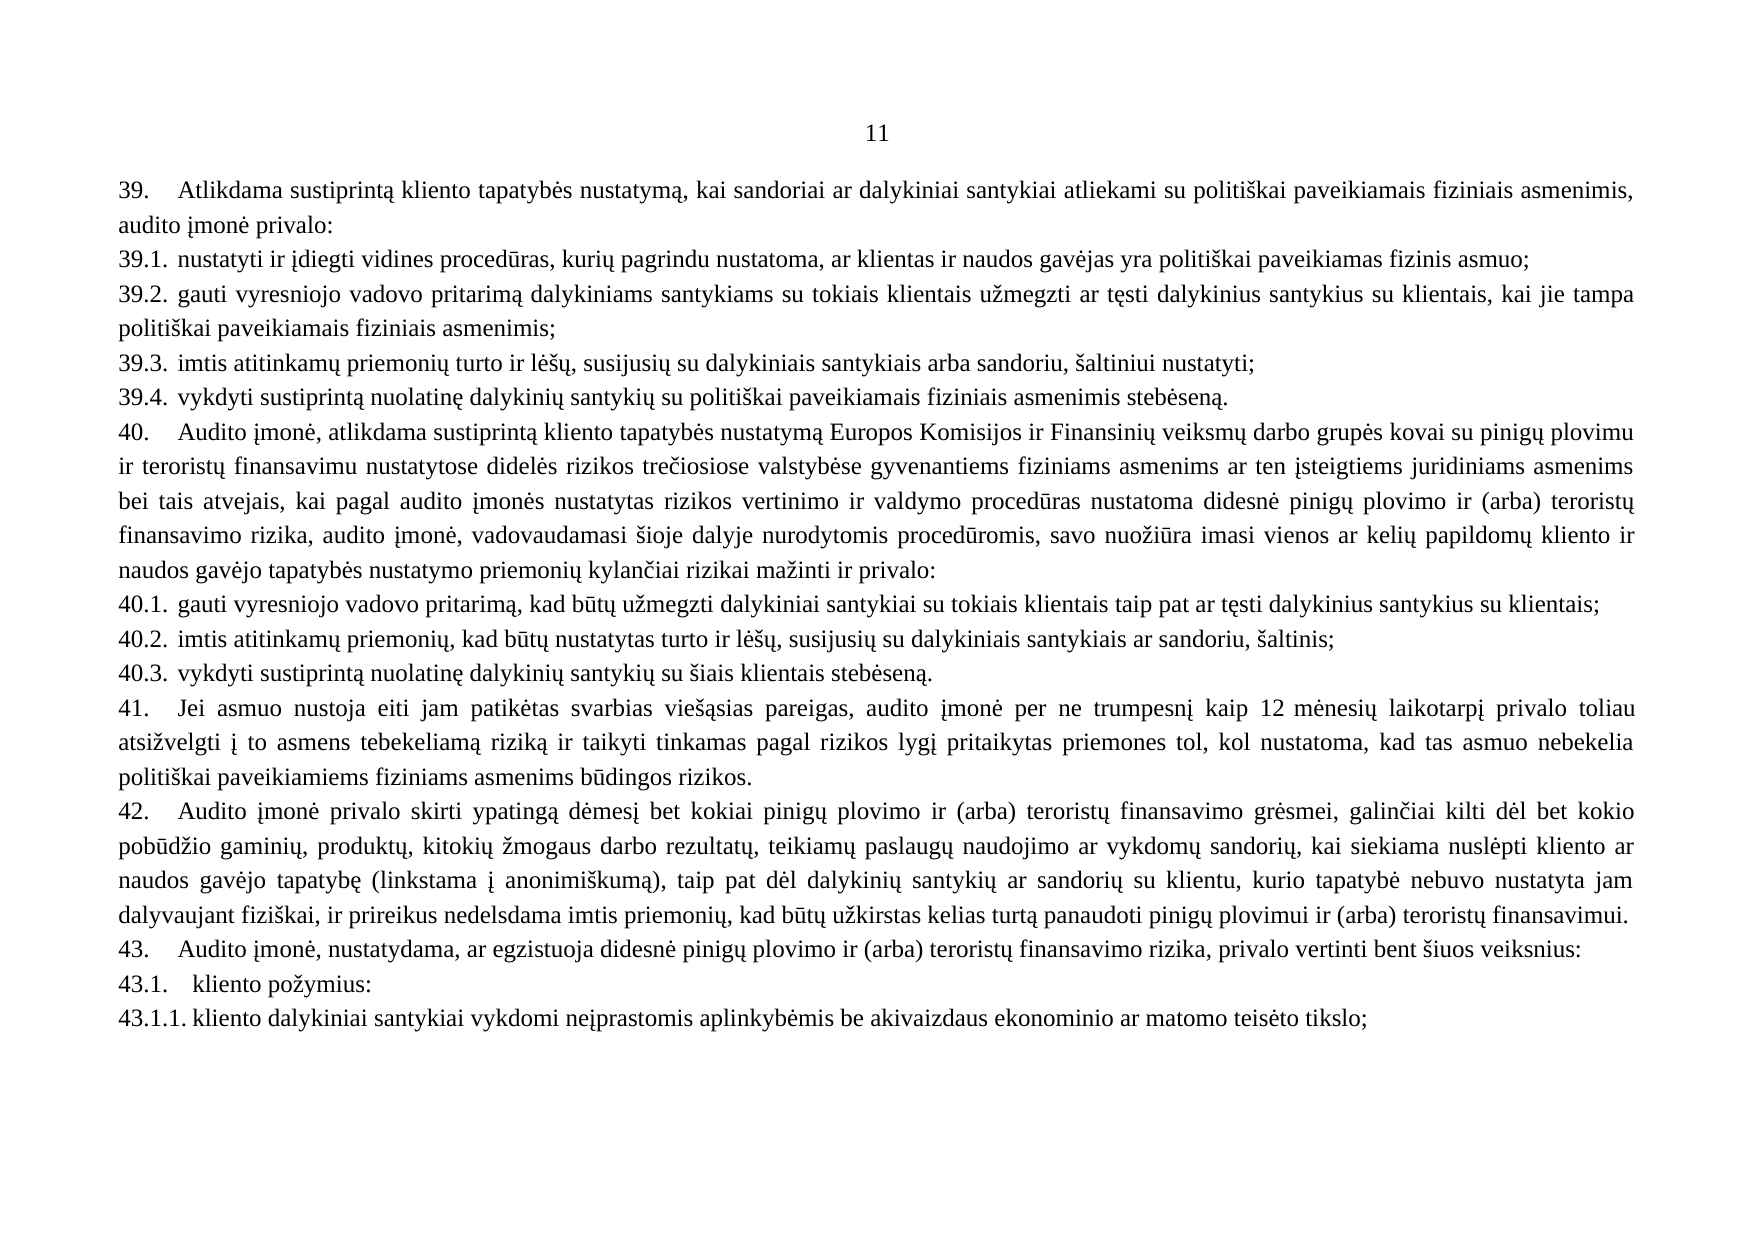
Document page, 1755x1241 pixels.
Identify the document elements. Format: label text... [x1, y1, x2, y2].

text 39.4. vykdyti sustiprintą nuolatinę dalykinių santykių su politiškai paveikiamais fiziniais asmenimis stebėseną. [118, 382, 1636, 411]
text 43.1.1. kliento dalykiniai santykiai vykdomi neįprastomis aplinkybėmis be akivaizdaus ekonominio ar matomo teisėto tikslo; [118, 1003, 1636, 1032]
text 40.3. vykdyti sustiprintą nuolatinę dalykinių santykių su šiais klientais stebėseną. [118, 658, 1636, 687]
text 41. Jei asmuo nustoja eiti jam patikėtas svarbias viešąsias pareigas, audito įmonė per ne trumpesnį kaip 12 mėnesių laikotarpį privalo toliau atsižvelgti į to asmens tebekeliamą riziką ir taikyti tinkamas pagal rizikos lygį pritaikytas priemones tol, kol nustatoma, kad tas asmuo nebekelia politiškai paveikiamiems fiziniams asmenims būdingos rizikos. [118, 693, 1636, 791]
text 39.1. nustatyti ir įdiegti vidines procedūras, kurių pagrindu nustatoma, ar klientas ir naudos gavėjas yra politiškai paveikiamas fizinis asmuo; [118, 244, 1636, 273]
text 43.1. kliento požymius: [118, 969, 1636, 997]
text 42. Audito įmonė privalo skirti ypatingą dėmesį bet kokiai pinigų plovimo ir (arba) teroristų finansavimo grėsmei, galinčiai kilti dėl bet kokio pobūdžio gaminių, produktų, kitokių žmogaus darbo rezultatų, teikiamų paslaugų naudojimo ar vykdomų sandorių, kai siekiama nuslėpti kliento ar naudos gavėjo tapatybę (linkstama į anonimiškumą), taip pat dėl dalykinių santykių ar sandorių su klientu, kurio tapatybė nebuvo nustatyta jam dalyvaujant fiziškai, ir prireikus nedelsdama imtis priemonių, kad būtų užkirstas kelias turtą panaudoti pinigų plovimui ir (arba) teroristų finansavimui. [118, 796, 1636, 928]
text 43. Audito įmonė, nustatydama, ar egzistuoja didesnė pinigų plovimo ir (arba) teroristų finansavimo rizika, privalo vertinti bent šiuos veiksnius: [118, 934, 1636, 963]
text 40.2. imtis atitinkamų priemonių, kad būtų nustatytas turto ir lėšų, susijusių su dalykiniais santykiais ar sandoriu, šaltinis; [118, 624, 1636, 653]
text 39.2. gauti vyresniojo vadovo pritarimą dalykiniams santykiams su tokiais klientais užmegzti ar tęsti dalykinius santykius su klientais, kai jie tampa politiškai paveikiamais fiziniais asmenimis; [118, 279, 1636, 342]
text 40. Audito įmonė, atlikdama sustiprintą kliento tapatybės nustatymą Europos Komisijos ir Finansinių veiksmų darbo grupės kovai su pinigų plovimu ir teroristų finansavimu nustatytose didelės rizikos trečiosiose valstybėse gyvenantiems fiziniams asmenims ar ten įsteigtiems juridiniams asmenims bei tais atvejais, kai pagal audito įmonės nustatytas rizikos vertinimo ir valdymo procedūras nustatoma didesnė pinigų plovimo ir (arba) teroristų finansavimo rizika, audito įmonė, vadovaudamasi šioje dalyje nurodytomis procedūromis, savo nuožiūra imasi vienos ar kelių papildomų kliento ir naudos gavėjo tapatybės nustatymo priemonių kylančiai rizikai mažinti ir privalo: [118, 417, 1636, 584]
text 39. Atlikdama sustiprintą kliento tapatybės nustatymą, kai sandoriai ar dalykiniai santykiai atliekami su politiškai paveikiamais fiziniais asmenimis, audito įmonė privalo: [118, 176, 1636, 239]
text 40.1. gauti vyresniojo vadovo pritarimą, kad būtų užmegzti dalykiniai santykiai su tokiais klientais taip pat ar tęsti dalykinius santykius su klientais; [118, 589, 1636, 618]
text 39.3. imtis atitinkamų priemonių turto ir lėšų, susijusių su dalykiniais santykiais arba sandoriu, šaltiniui nustatyti; [118, 348, 1636, 377]
